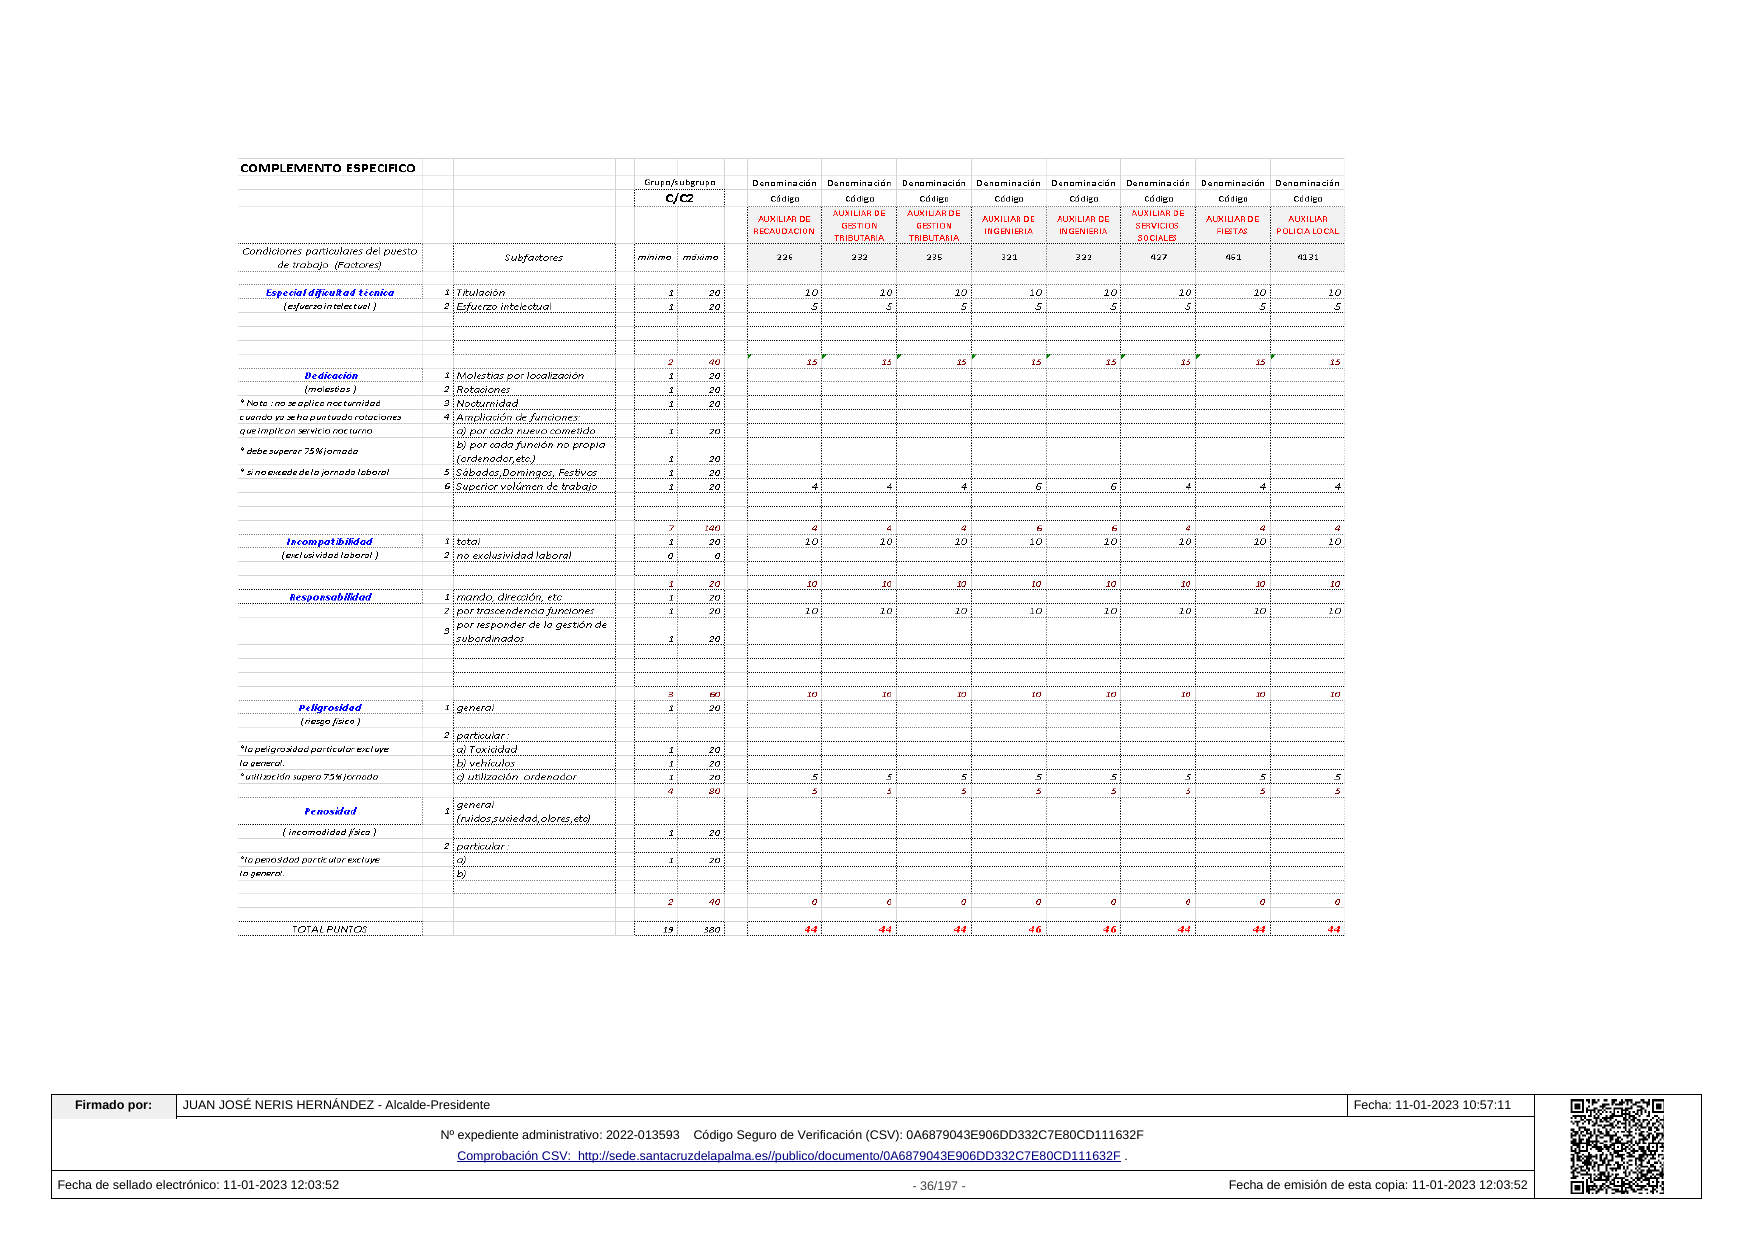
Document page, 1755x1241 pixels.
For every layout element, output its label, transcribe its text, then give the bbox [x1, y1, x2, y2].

table_header Fecha: 11-01-2023 10:57:11 [1348, 1095, 1534, 1116]
table_header JUAN JOSÉ NERIS HERNÁNDEZ - Alcalde-Presidente [177, 1095, 1347, 1116]
table_header [1535, 1095, 1701, 1198]
table_header Firmado por: [52, 1095, 176, 1116]
table_cell Nº expediente administrativo: 2022-013593 Código Seguro de Verificación (CSV): 0A6879043E906DD332C7E80CD111632F Comprobación CSV: http://sede.santacruzdelapalma.es//publico/documento/0A6879043E906DD332C7E80CD111632F . [52, 1117, 1534, 1170]
table_cell Fecha de sellado electrónico: 11-01-2023 12:03:52 - 36/197 - Fecha de emisión de esta copia: 11-01-2023 12:03:52 [52, 1171, 1534, 1198]
